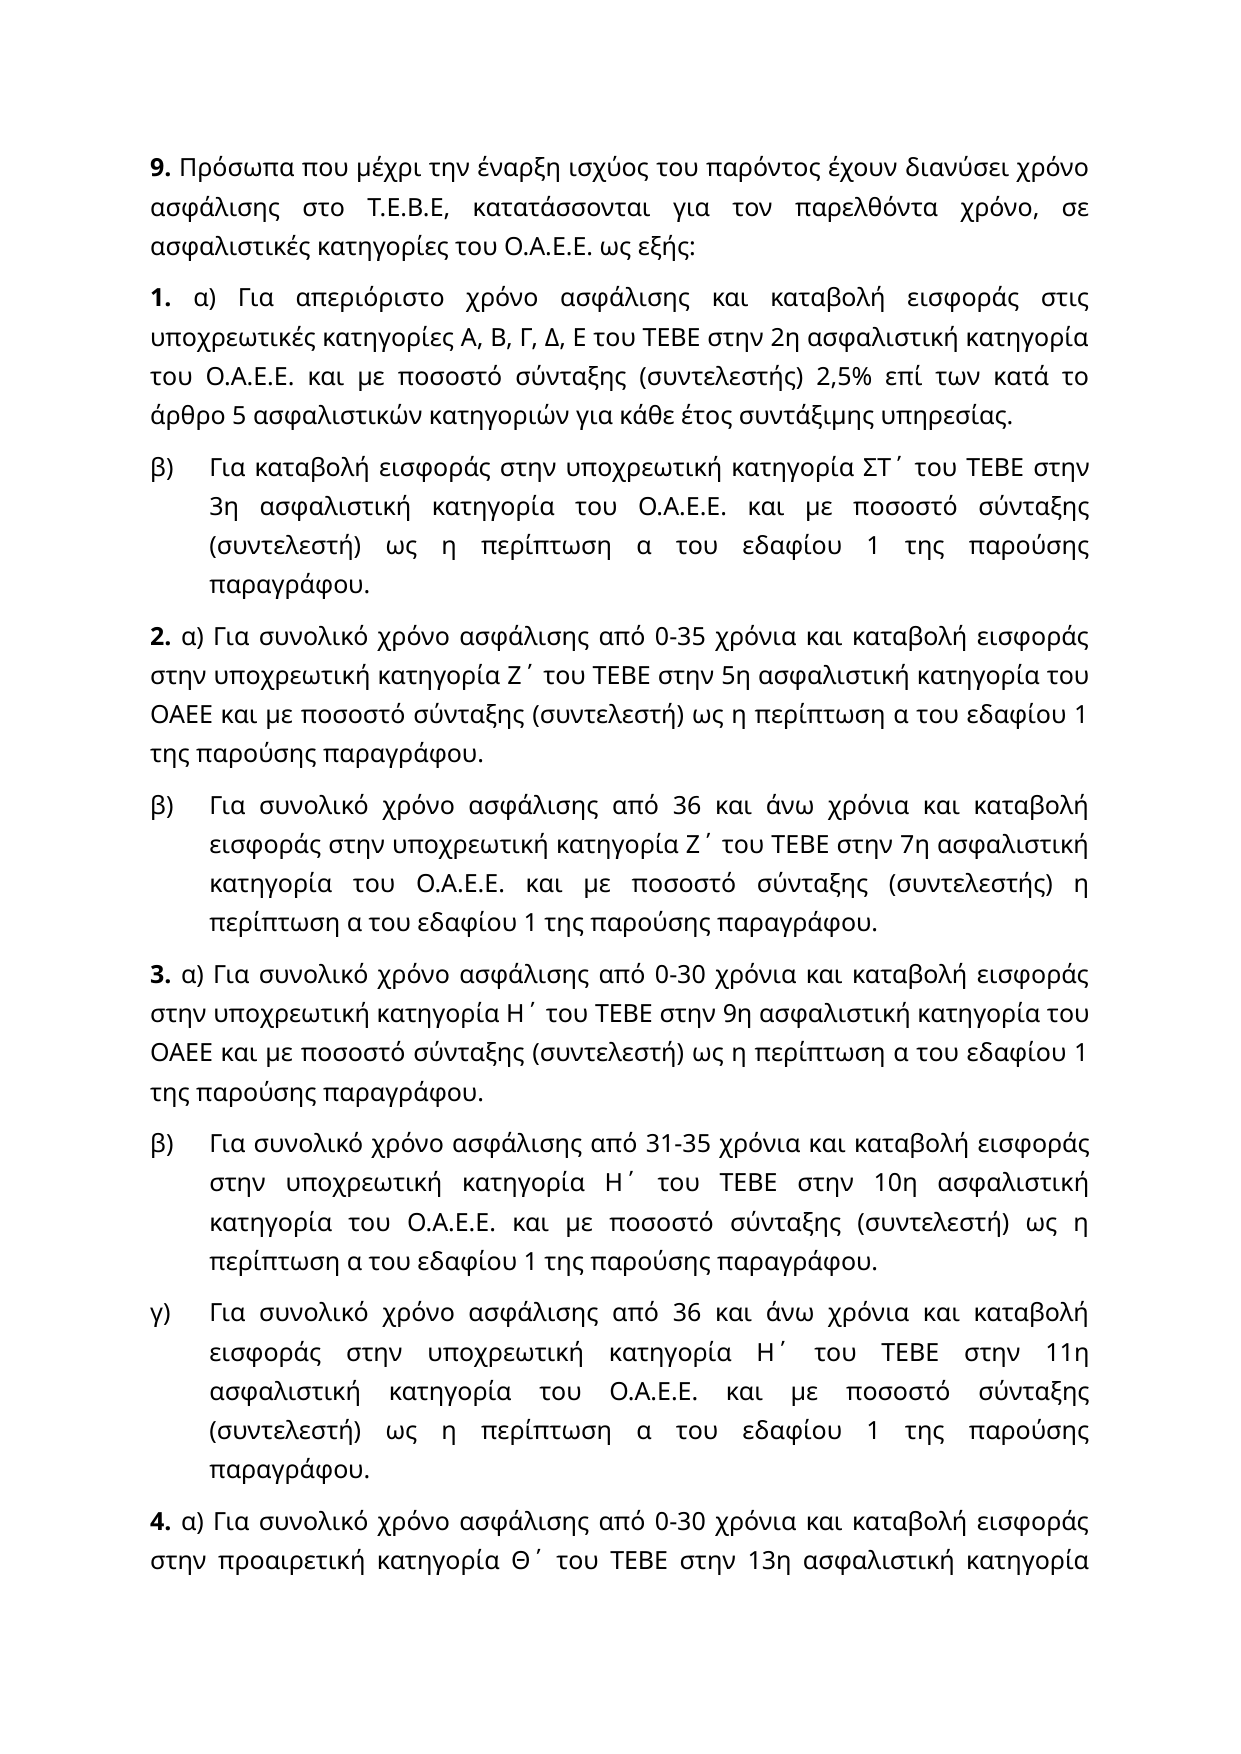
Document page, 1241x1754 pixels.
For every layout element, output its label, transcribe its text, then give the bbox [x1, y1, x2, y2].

text 4. α) Για συνολικό χρόνο ασφάλισης από 0-30 χρόνια και καταβολή εισφοράς στην προαιρετική κατηγορία Θ΄ του ΤΕΒΕ στην 13η ασφαλιστική κατηγορία [150, 1503, 1090, 1577]
text 9. Πρόσωπα που μέχρι την έναρξη ισχύος του παρόντος έχουν διανύσει χρόνο ασφάλισης στο Τ.Ε.Β.Ε, κατατάσσονται για τον παρελθόντα χρόνο, σε ασφαλιστικές κατηγορίες του Ο.Α.Ε.Ε. ως εξής: [150, 150, 1090, 262]
text 2. α) Για συνολικό χρόνο ασφάλισης από 0-35 χρόνια και καταβολή εισφοράς στην υποχρεωτική κατηγορία Ζ΄ του ΤΕΒΕ στην 5η ασφαλιστική κατηγορία του ΟΑΕΕ και με ποσοστό σύνταξης (συντελεστή) ως η περίπτωση α του εδαφίου 1 της παρούσης παραγράφου. [150, 618, 1090, 770]
list β) Για καταβολή εισφοράς στην υποχρεωτική κατηγορία ΣΤ΄ του ΤΕΒΕ στην 3η ασφαλιστική κατηγορία του Ο.Α.Ε.Ε. και με ποσοστό σύνταξης (συντελεστή) ως η περίπτωση α του εδαφίου 1 της παρούσης παραγράφου. [150, 449, 1090, 601]
list β) Για συνολικό χρόνο ασφάλισης από 36 και άνω χρόνια και καταβολή εισφοράς στην υποχρεωτική κατηγορία Ζ΄ του ΤΕΒΕ στην 7η ασφαλιστική κατηγορία του Ο.Α.Ε.Ε. και με ποσοστό σύνταξης (συντελεστής) η περίπτωση α του εδαφίου 1 της παρούσης παραγράφου. [150, 787, 1090, 939]
text 3. α) Για συνολικό χρόνο ασφάλισης από 0-30 χρόνια και καταβολή εισφοράς στην υποχρεωτική κατηγορία Η΄ του ΤΕΒΕ στην 9η ασφαλιστική κατηγορία του ΟΑΕΕ και με ποσοστό σύνταξης (συντελεστή) ως η περίπτωση α του εδαφίου 1 της παρούσης παραγράφου. [150, 957, 1090, 1108]
list β) Για συνολικό χρόνο ασφάλισης από 31-35 χρόνια και καταβολή εισφοράς στην υποχρεωτική κατηγορία Η΄ του ΤΕΒΕ στην 10η ασφαλιστική κατηγορία του Ο.Α.Ε.Ε. και με ποσοστό σύνταξης (συντελεστή) ως η περίπτωση α του εδαφίου 1 της παρούσης παραγράφου. [150, 1126, 1090, 1277]
list γ) Για συνολικό χρόνο ασφάλισης από 36 και άνω χρόνια και καταβολή εισφοράς στην υποχρεωτική κατηγορία Η΄ του ΤΕΒΕ στην 11η ασφαλιστική κατηγορία του Ο.Α.Ε.Ε. και με ποσοστό σύνταξης (συντελεστή) ως η περίπτωση α του εδαφίου 1 της παρούσης παραγράφου. [150, 1295, 1090, 1486]
text 1. α) Για απεριόριστο χρόνο ασφάλισης και καταβολή εισφοράς στις υποχρεωτικές κατηγορίες Α, Β, Γ, Δ, Ε του ΤΕΒΕ στην 2η ασφαλιστική κατηγορία του Ο.Α.Ε.Ε. και με ποσοστό σύνταξης (συντελεστής) 2,5% επί των κατά το άρθρο 5 ασφαλιστικών κατηγοριών για κάθε έτος συντάξιμης υπηρεσίας. [150, 280, 1090, 432]
